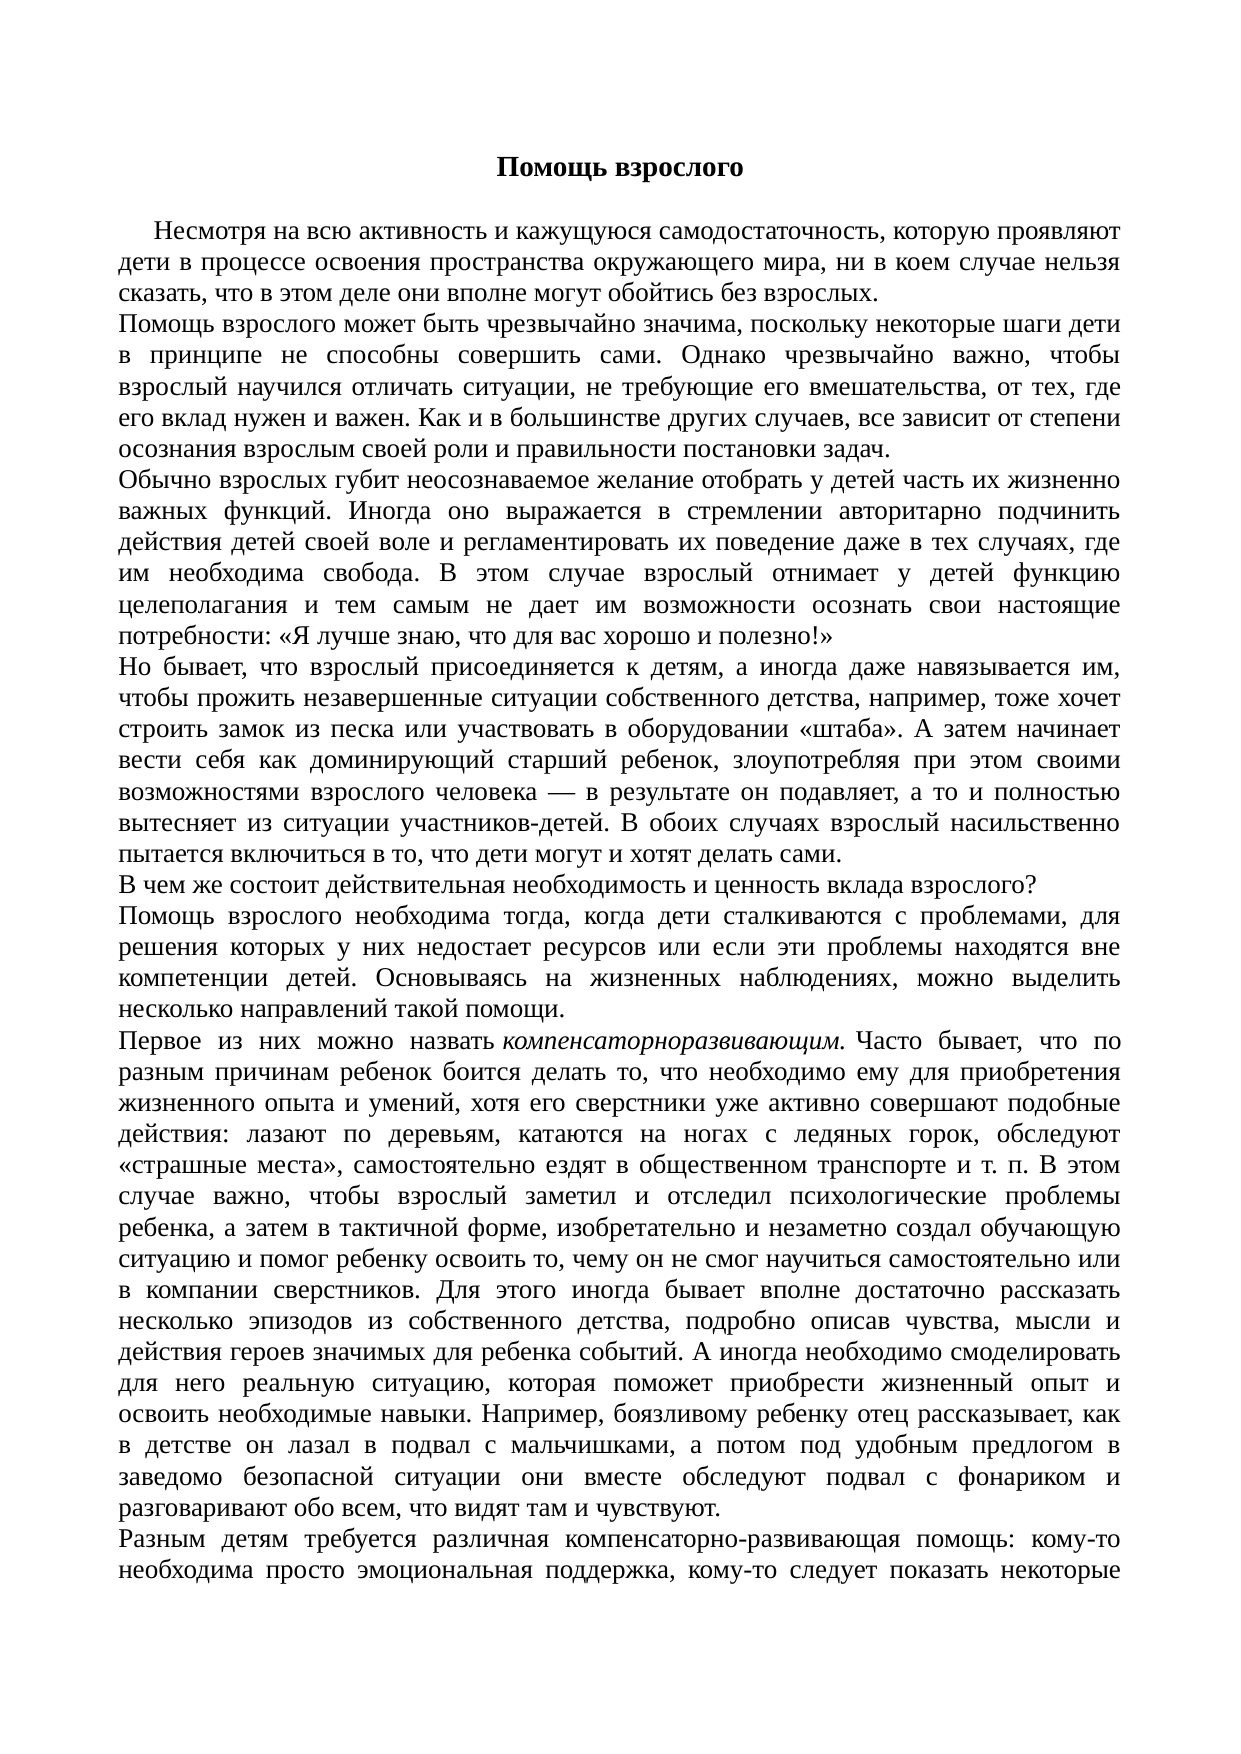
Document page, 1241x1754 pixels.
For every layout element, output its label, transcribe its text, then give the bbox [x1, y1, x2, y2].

text Но бывает, что взрослый присоединяется к детям, а иногда даже навязывается им, чтобы прожить незавершенные ситуации собственного детства, например, тоже хочет строить замок из песка или участвовать в оборудовании «штаба». А затем начинает вести себя как доминирующий старший ребенок, злоупотребляя при этом своими возможностями взрослого человека — в результате он подавляет, а то и полностью вытесняет из ситуации участников-детей. В обоих случаях взрослый насильственно пытается включиться в то, что дети могут и хотят делать сами. [118, 650, 1122, 868]
text Несмотря на всю активность и кажущуюся самодостаточность, которую проявляют дети в процессе освоения пространства окружающего мира, ни в коем случае нельзя сказать, что в этом деле они вполне могут обойтись без взрослых. [118, 214, 1122, 307]
text Первое из них можно назвать компенсаторноразвивающим. Часто бывает, что по разным причинам ребенок боится делать то, что необходимо ему для приобретения жизненного опыта и умений, хотя его сверстники уже активно совершают подобные действия: лазают по деревьям, катаются на ногах с ледяных горок, обследуют «страшные места», самостоятельно ездят в общественном транспорте и т. п. В этом случае важно, чтобы взрослый заметил и отследил психологические проблемы ребенка, а затем в тактичной форме, изобретательно и незаметно создал обучающую ситуацию и помог ребенку освоить то, чему он не смог научиться самостоятельно или в компании сверстников. Для этого иногда бывает вполне достаточно рассказать несколько эпизодов из собственного детства, подробно описав чувства, мысли и действия героев значимых для ребенка событий. А иногда необходимо смоделировать для него реальную ситуацию, которая поможет приобрести жизненный опыт и освоить необходимые навыки. Например, боязливому ребенку отец рассказывает, как в детстве он лазал в подвал с мальчишками, а потом под удобным предлогом в заведомо безопасной ситуации они вместе обследуют подвал с фонариком и разговаривают обо всем, что видят там и чувствуют. [118, 1024, 1122, 1522]
text Помощь взрослого необходима тогда, когда дети сталкиваются с проблемами, для решения которых у них недостает ресурсов или если эти проблемы находятся вне компетенции детей. Основываясь на жизненных наблюдениях, можно выделить несколько направлений такой помощи. [118, 899, 1122, 1024]
text Обычно взрослых губит неосознаваемое желание отобрать у детей часть их жизненно важных функций. Иногда оно выражается в стремлении авторитарно подчинить действия детей своей воле и регламентировать их поведение даже в тех случаях, где им необходима свобода. В этом случае взрослый отнимает у детей функцию целеполагания и тем самым не дает им возможности осознать свои настоящие потребности: «Я лучше знаю, что для вас хорошо и полезно!» [118, 463, 1122, 650]
text Разным детям требуется различная компенсаторно-развивающая помощь: кому-то необходима просто эмоциональная поддержка, кому-то следует показать некоторые [118, 1522, 1122, 1584]
text Помощь взрослого может быть чрезвычайно значима, поскольку некоторые шаги дети в принципе не способны совершить сами. Однако чрезвычайно важно, чтобы взрослый научился отличать ситуации, не требующие его вмешательства, от тех, где его вклад нужен и важен. Как и в большинстве других случаев, все зависит от степени осознания взрослым своей роли и правильности постановки задач. [118, 307, 1122, 463]
text В чем же состоит действительная необходимость и ценность вклада взрослого? [118, 868, 1122, 899]
text Помощь взрослого [118, 149, 1122, 183]
